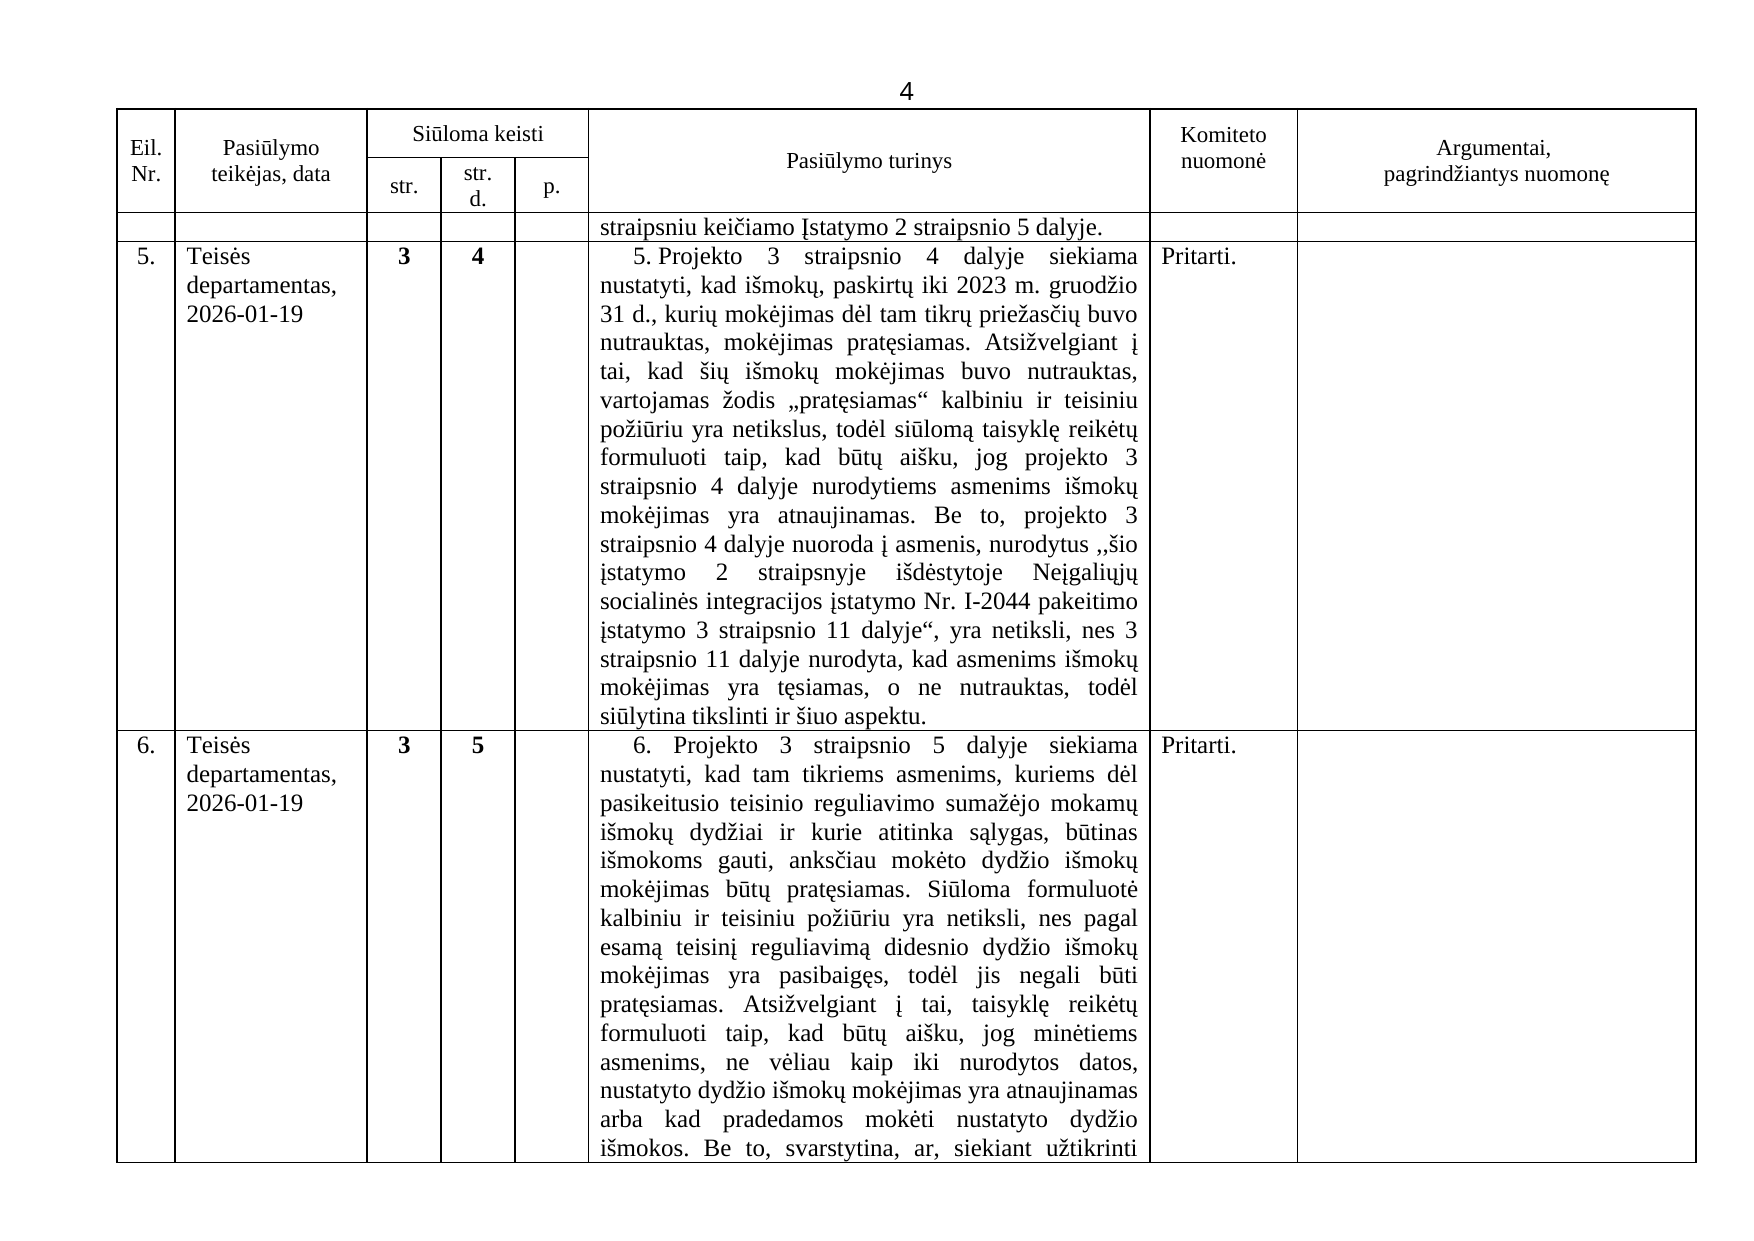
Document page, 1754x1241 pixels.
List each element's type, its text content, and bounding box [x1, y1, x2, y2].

table_cell [1151, 213, 1297, 241]
table_cell str. [368, 158, 440, 211]
table_cell Teisės departamentas, 2026-01-19 [176, 731, 366, 1162]
table_cell str. d. [442, 158, 514, 211]
table_cell Teisės departamentas, 2026-01-19 [176, 242, 366, 730]
table_header Pasiūlymo turinys [589, 110, 1149, 211]
table_cell Pritarti. [1151, 731, 1297, 1162]
table_cell 3 [368, 731, 440, 1162]
table_cell 4 [442, 242, 514, 730]
table_cell [1298, 213, 1695, 241]
table_header Siūloma keisti [368, 110, 588, 157]
table_cell 5 [442, 731, 514, 1162]
table_header Eil. Nr. [118, 110, 174, 211]
table_cell [118, 213, 174, 241]
table_header Pasiūlymo teikėjas, data [176, 110, 366, 211]
table_cell straipsniu keičiamo Įstatymo 2 straipsnio 5 dalyje. [589, 213, 1149, 241]
table_cell [516, 213, 588, 241]
table_cell [1298, 731, 1695, 1162]
table_cell Pritarti. [1151, 242, 1297, 730]
table_cell 6. Projekto 3 straipsnio 5 dalyje siekiama nustatyti, kad tam tikriems asmenims, kuriems dėl pasikeitusio teisinio reguliavimo sumažėjo mokamų išmokų dydžiai ir kurie atitinka sąlygas, būtinas išmokoms gauti, anksčiau mokėto dydžio išmokų mokėjimas būtų pratęsiamas. Siūloma formuluotė kalbiniu ir teisiniu požiūriu yra netiksli, nes pagal esamą teisinį reguliavimą didesnio dydžio išmokų mokėjimas yra pasibaigęs, todėl jis negali būti pratęsiamas. Atsižvelgiant į tai, taisyklę reikėtų formuluoti taip, kad būtų aišku, jog minėtiems asmenims, ne vėliau kaip iki nurodytos datos, nustatyto dydžio išmokų mokėjimas yra atnaujinamas arba kad pradedamos mokėti nustatyto dydžio išmokos. Be to, svarstytina, ar, siekiant užtikrinti [589, 731, 1149, 1162]
table_cell 3 [368, 242, 440, 730]
table_header Komiteto nuomonė [1151, 110, 1297, 211]
table_cell [176, 213, 366, 241]
table_cell [516, 242, 588, 730]
table_cell 5. [118, 242, 174, 730]
table_cell 6. [118, 731, 174, 1162]
table_cell [516, 731, 588, 1162]
table_cell [442, 213, 514, 241]
table_header Argumentai, pagrindžiantys nuomonę [1298, 110, 1695, 211]
table_cell p. [516, 158, 588, 211]
table_cell 5. Projekto 3 straipsnio 4 dalyje siekiama nustatyti, kad išmokų, paskirtų iki 2023 m. gruodžio 31 d., kurių mokėjimas dėl tam tikrų priežasčių buvo nutrauktas, mokėjimas pratęsiamas. Atsižvelgiant į tai, kad šių išmokų mokėjimas buvo nutrauktas, vartojamas žodis „pratęsiamas“ kalbiniu ir teisiniu požiūriu yra netikslus, todėl siūlomą taisyklę reikėtų formuluoti taip, kad būtų aišku, jog projekto 3 straipsnio 4 dalyje nurodytiems asmenims išmokų mokėjimas yra atnaujinamas. Be to, projekto 3 straipsnio 4 dalyje nuoroda į asmenis, nurodytus ,,šio įstatymo 2 straipsnyje išdėstytoje Neįgaliųjų socialinės integracijos įstatymo Nr. I-2044 pakeitimo įstatymo 3 straipsnio 11 dalyje“, yra netiksli, nes 3 straipsnio 11 dalyje nurodyta, kad asmenims išmokų mokėjimas yra tęsiamas, o ne nutrauktas, todėl siūlytina tikslinti ir šiuo aspektu. [589, 242, 1149, 730]
table_cell [368, 213, 440, 241]
table_cell [1298, 242, 1695, 730]
